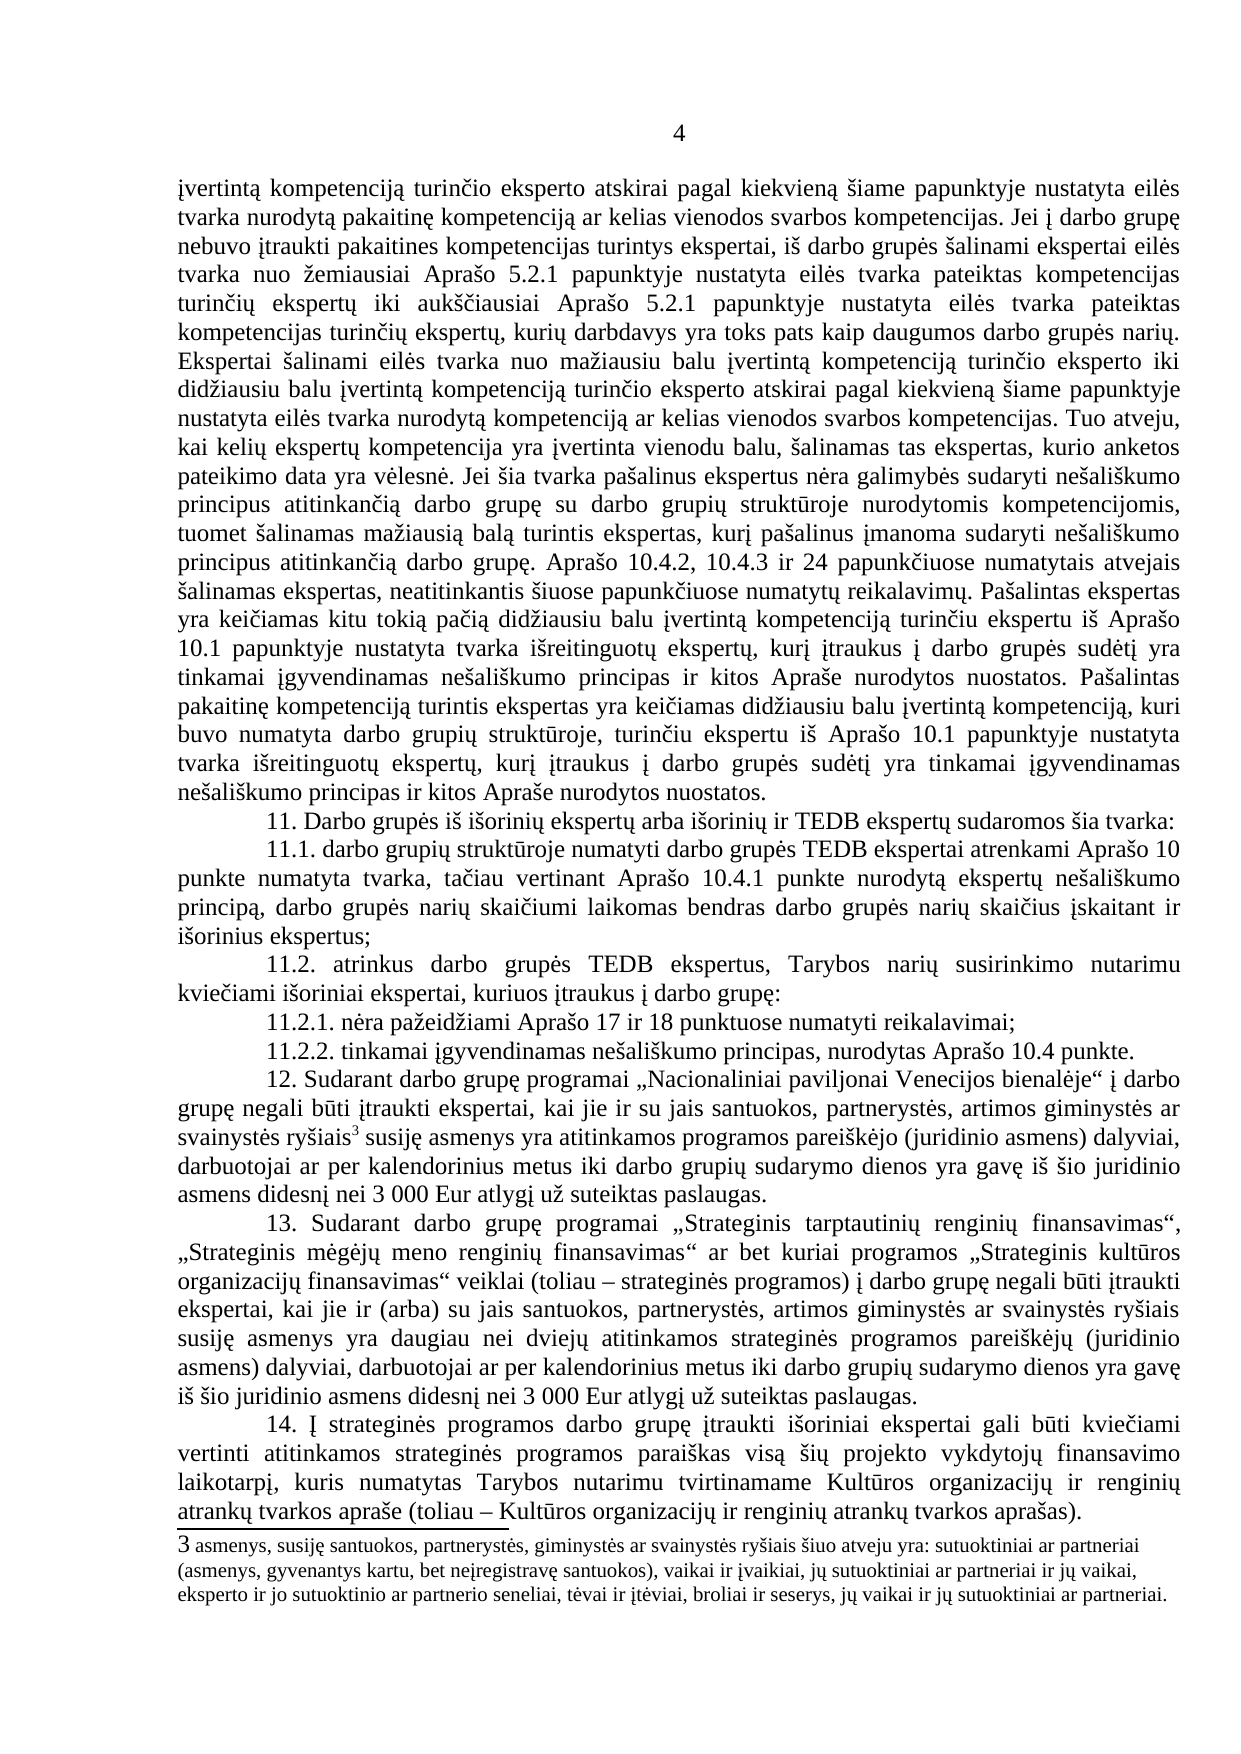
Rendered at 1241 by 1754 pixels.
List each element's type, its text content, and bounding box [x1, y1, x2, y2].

text 11.2. atrinkus darbo grupės TEDB ekspertus, Tarybos narių susirinkimo nutarimu kviečiami išoriniai ekspertai, kuriuos įtraukus į darbo grupę: [177, 949, 1181, 1007]
text asmenys, susiję santuokos, partnerystės, giminystės ar svainystės ryšiais šiuo atveju yra: sutuoktiniai ar partneriai (asmenys, gyvenantys kartu, bet neįregistravę santuokos), vaikai ir įvaikiai, jų sutuoktiniai ar partneriai ir jų vaikai, eksperto ir jo sutuoktinio ar partnerio seneliai, tėvai ir įtėviai, broliai ir seserys, jų vaikai ir jų sutuoktiniai ar partneriai. [177, 1529, 1181, 1606]
text įvertintą kompetenciją turinčio eksperto atskirai pagal kiekvieną šiame papunktyje nustatyta eilės tvarka nurodytą pakaitinę kompetenciją ar kelias vienodos svarbos kompetencijas. Jei į darbo grupę nebuvo įtraukti pakaitines kompetencijas turintys ekspertai, iš darbo grupės šalinami ekspertai eilės tvarka nuo žemiausiai Aprašo 5.2.1 papunktyje nustatyta eilės tvarka pateiktas kompetencijas turinčių ekspertų iki aukščiausiai Aprašo 5.2.1 papunktyje nustatyta eilės tvarka pateiktas kompetencijas turinčių ekspertų, kurių darbdavys yra toks pats kaip daugumos darbo grupės narių. Ekspertai šalinami eilės tvarka nuo mažiausiu balu įvertintą kompetenciją turinčio eksperto iki didžiausiu balu įvertintą kompetenciją turinčio eksperto atskirai pagal kiekvieną šiame papunktyje nustatyta eilės tvarka nurodytą kompetenciją ar kelias vienodos svarbos kompetencijas. Tuo atveju, kai kelių ekspertų kompetencija yra įvertinta vienodu balu, šalinamas tas ekspertas, kurio anketos pateikimo data yra vėlesnė. Jei šia tvarka pašalinus ekspertus nėra galimybės sudaryti nešališkumo principus atitinkančią darbo grupę su darbo grupių struktūroje nurodytomis kompetencijomis, tuomet šalinamas mažiausią balą turintis ekspertas, kurį pašalinus įmanoma sudaryti nešališkumo principus atitinkančią darbo grupę. Aprašo 10.4.2, 10.4.3 ir 24 papunkčiuose numatytais atvejais šalinamas ekspertas, neatitinkantis šiuose papunkčiuose numatytų reikalavimų. Pašalintas ekspertas yra keičiamas kitu tokią pačią didžiausiu balu įvertintą kompetenciją turinčiu ekspertu iš Aprašo 10.1 papunktyje nustatyta tvarka išreitinguotų ekspertų, kurį įtraukus į darbo grupės sudėtį yra tinkamai įgyvendinamas nešališkumo principas ir kitos Apraše nurodytos nuostatos. Pašalintas pakaitinę kompetenciją turintis ekspertas yra keičiamas didžiausiu balu įvertintą kompetenciją, kuri buvo numatyta darbo grupių struktūroje, turinčiu ekspertu iš Aprašo 10.1 papunktyje nustatyta tvarka išreitinguotų ekspertų, kurį įtraukus į darbo grupės sudėtį yra tinkamai įgyvendinamas nešališkumo principas ir kitos Apraše nurodytos nuostatos. [177, 173, 1181, 806]
text 11.1. darbo grupių struktūroje numatyti darbo grupės TEDB ekspertai atrenkami Aprašo 10 punkte numatyta tvarka, tačiau vertinant Aprašo 10.4.1 punkte nurodytą ekspertų nešališkumo principą, darbo grupės narių skaičiumi laikomas bendras darbo grupės narių skaičius įskaitant ir išorinius ekspertus; [177, 834, 1181, 949]
text 14. Į strateginės programos darbo grupę įtraukti išoriniai ekspertai gali būti kviečiami vertinti atitinkamos strateginės programos paraiškas visą šių projekto vykdytojų finansavimo laikotarpį, kuris numatytas Tarybos nutarimu tvirtinamame Kultūros organizacijų ir renginių atrankų tvarkos apraše (toliau – Kultūros organizacijų ir renginių atrankų tvarkos aprašas). [177, 1409, 1181, 1524]
text 11.2.1. nėra pažeidžiami Aprašo 17 ir 18 punktuose numatyti reikalavimai; [177, 1007, 1181, 1036]
text 13. Sudarant darbo grupę programai „Strateginis tarptautinių renginių finansavimas“, „Strateginis mėgėjų meno renginių finansavimas“ ar bet kuriai programos „Strateginis kultūros organizacijų finansavimas“ veiklai (toliau – strateginės programos) į darbo grupę negali būti įtraukti ekspertai, kai jie ir (arba) su jais santuokos, partnerystės, artimos giminystės ar svainystės ryšiais susiję asmenys yra daugiau nei dviejų atitinkamos strateginės programos pareiškėjų (juridinio asmens) dalyviai, darbuotojai ar per kalendorinius metus iki darbo grupių sudarymo dienos yra gavę iš šio juridinio asmens didesnį nei 3 000 Eur atlygį už suteiktas paslaugas. [177, 1208, 1181, 1409]
text 11.2.2. tinkamai įgyvendinamas nešališkumo principas, nurodytas Aprašo 10.4 punkte. [177, 1036, 1181, 1064]
text 12. Sudarant darbo grupę programai „Nacionaliniai paviljonai Venecijos bienalėje“ į darbo grupę negali būti įtraukti ekspertai, kai jie ir su jais santuokos, partnerystės, artimos giminystės ar svainystės ryšiais susiję asmenys yra atitinkamos programos pareiškėjo (juridinio asmens) dalyviai, darbuotojai ar per kalendorinius metus iki darbo grupių sudarymo dienos yra gavę iš šio juridinio asmens didesnį nei 3 000 Eur atlygį už suteiktas paslaugas. [177, 1064, 1181, 1208]
text 11. Darbo grupės iš išorinių ekspertų arba išorinių ir TEDB ekspertų sudaromos šia tvarka: [177, 806, 1181, 834]
